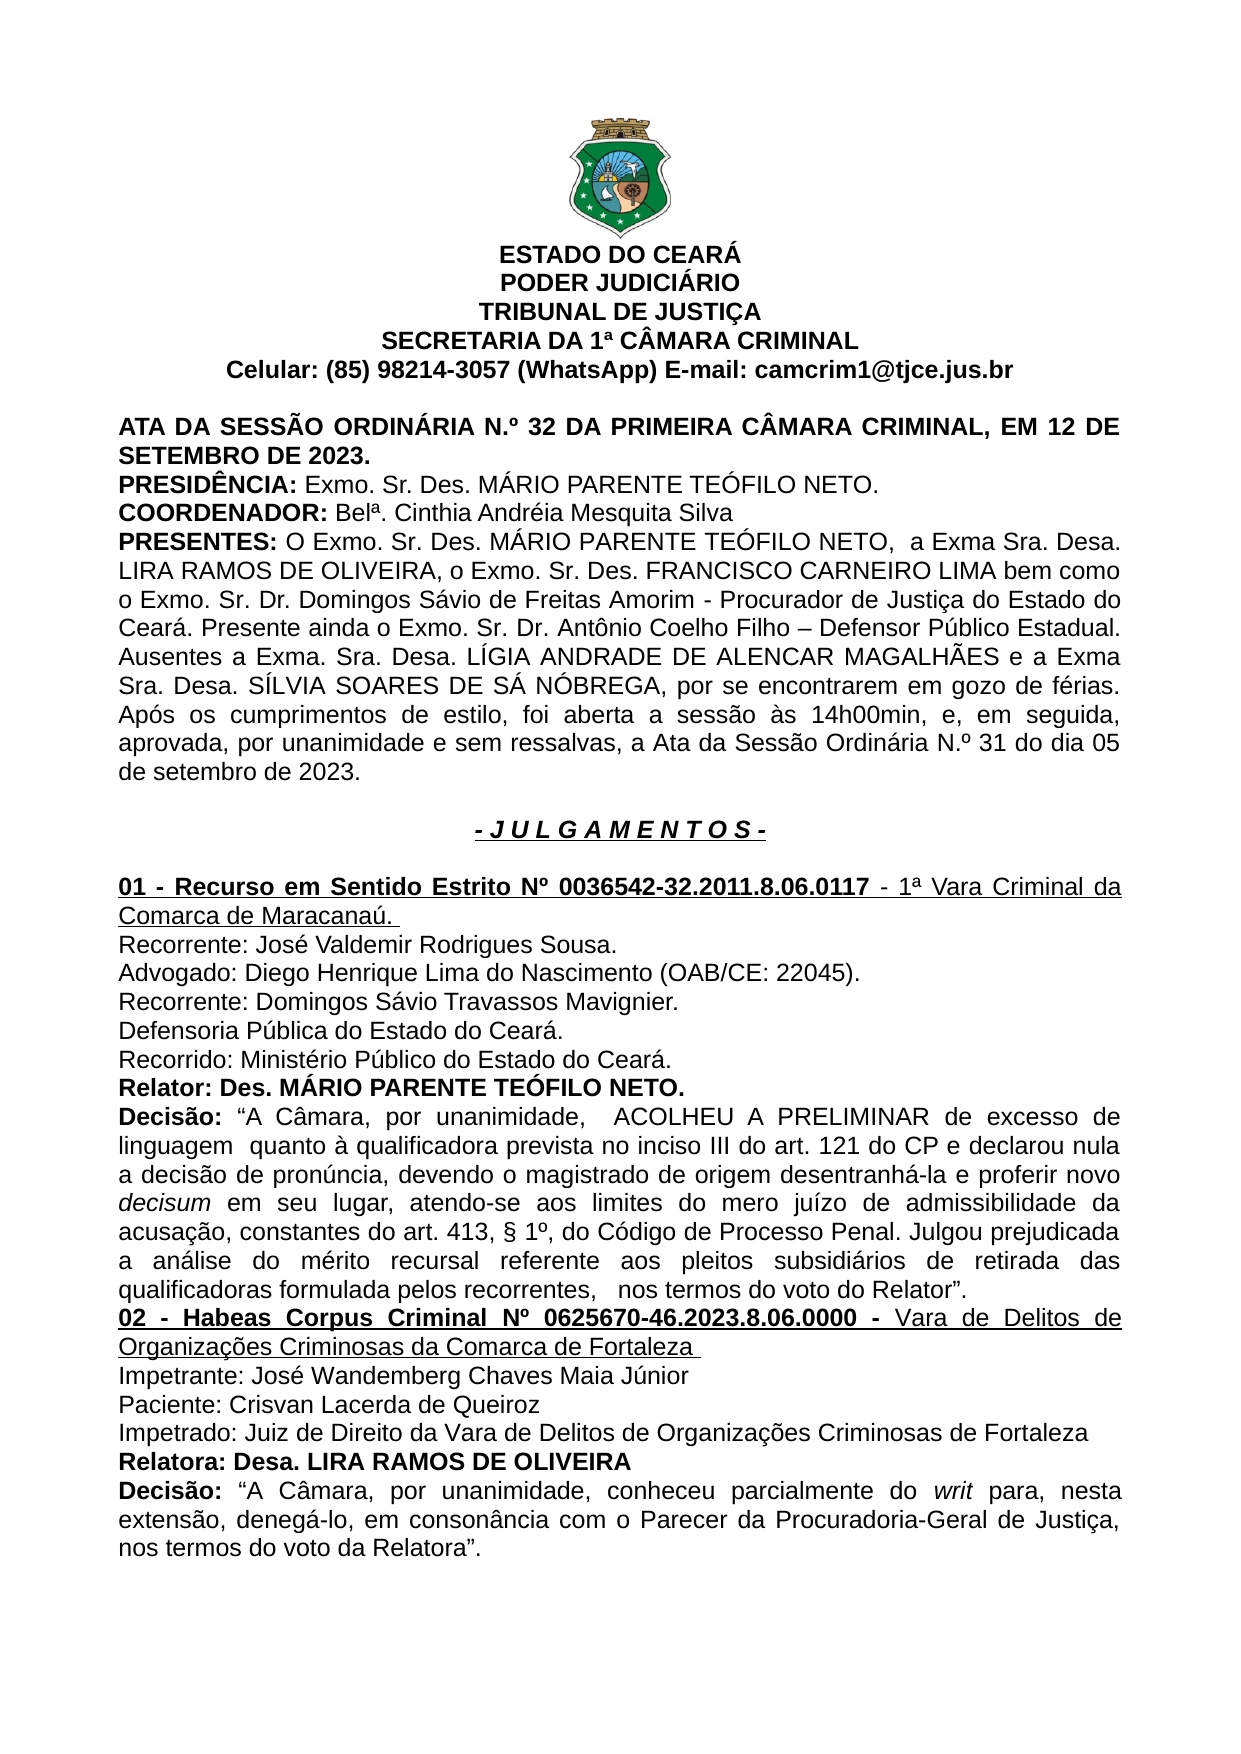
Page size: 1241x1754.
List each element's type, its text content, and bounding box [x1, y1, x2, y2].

text ESTADO DO CEARÁ [118, 239, 1122, 268]
text Organizações Criminosas da Comarca de Fortaleza [118, 1330, 1122, 1361]
text Celular: (85) 98214-3057 (WhatsApp) E-mail: camcrim1@tjce.jus.br [118, 354, 1122, 383]
text Comarca de Maracanaú. [118, 898, 1122, 929]
text Paciente: Crisvan Lacerda de Queiroz [118, 1389, 1122, 1418]
text 01 - Recurso em Sentido Estrito Nº 0036542-32.2011.8.06.0117 - 1ª Vara Criminal da [118, 872, 1122, 897]
text TRIBUNAL DE JUSTIÇA [118, 297, 1122, 326]
text Recorrido: Ministério Público do Estado do Ceará. [118, 1044, 1122, 1073]
text Impetrado: Juiz de Direito da Vara de Delitos de Organizações Criminosas de Fortaleza [118, 1418, 1122, 1447]
text 02 - Habeas Corpus Criminal Nº 0625670-46.2023.8.06.0000 - Vara de Delitos de [118, 1303, 1122, 1328]
text PRESENTES: O Exmo. Sr. Des. MÁRIO PARENTE TEÓFILO NETO, a Exma Sra. Desa. LIRA RAMOS DE OLIVEIRA, o Exmo. Sr. Des. FRANCISCO CARNEIRO LIMA bem como o Exmo. Sr. Dr. Domingos Sávio de Freitas Amorim - Procurador de Justiça do Estado do Ceará. Presente ainda o Exmo. Sr. Dr. Antônio Coelho Filho – Defensor Público Estadual. Ausentes a Exma. Sra. Desa. LÍGIA ANDRADE DE ALENCAR MAGALHÃES e a Exma Sra. Desa. SÍLVIA SOARES DE SÁ NÓBREGA, por se encontrarem em gozo de férias. Após os cumprimentos de estilo, foi aberta a sessão às 14h00min, e, em seguida, aprovada, por unanimidade e sem ressalvas, a Ata da Sessão Ordinária N.º 31 do dia 05 de setembro de 2023. [118, 527, 1122, 786]
text COORDENADOR: Belª. Cinthia Andréia Mesquita Silva [118, 498, 1122, 527]
text PODER JUDICIÁRIO [118, 268, 1122, 297]
text ATA DA SESSÃO ORDINÁRIA N.º 32 DA PRIMEIRA CÂMARA CRIMINAL, EM 12 DE SETEMBRO DE 2023. [118, 412, 1122, 469]
text Relator: Des. MÁRIO PARENTE TEÓFILO NETO. [118, 1073, 1122, 1102]
text Decisão: “A Câmara, por unanimidade, ACOLHEU A PRELIMINAR de excesso de linguagem quanto à qualificadora prevista no inciso III do art. 121 do CP e declarou nula a decisão de pronúncia, devendo o magistrado de origem desentranhá-la e proferir novo decisum em seu lugar, atendo-se aos limites do mero juízo de admissibilidade da acusação, constantes do art. 413, § 1º, do Código de Processo Penal. Julgou prejudicada a análise do mérito recursal referente aos pleitos subsidiários de retirada das qualificadoras formulada pelos recorrentes, nos termos do voto do Relator”. [118, 1102, 1122, 1303]
text Impetrante: José Wandemberg Chaves Maia Júnior [118, 1361, 1122, 1389]
text Advogado: Diego Henrique Lima do Nascimento (OAB/CE: 22045). [118, 958, 1122, 987]
text - J U L G A M E N T O S - [118, 814, 1122, 843]
picture [569, 118, 671, 240]
text SECRETARIA DA 1ª CÂMARA CRIMINAL [118, 326, 1122, 354]
text Recorrente: José Valdemir Rodrigues Sousa. [118, 929, 1122, 958]
text Relatora: Desa. LIRA RAMOS DE OLIVEIRA [118, 1447, 1122, 1476]
text Recorrente: Domingos Sávio Travassos Mavignier. [118, 987, 1122, 1016]
text Decisão: “A Câmara, por unanimidade, conheceu parcialmente do writ para, nesta extensão, denegá-lo, em consonância com o Parecer da Procuradoria-Geral de Justiça, nos termos do voto da Relatora”. [118, 1476, 1122, 1562]
text Defensoria Pública do Estado do Ceará. [118, 1016, 1122, 1044]
text PRESIDÊNCIA: Exmo. Sr. Des. MÁRIO PARENTE TEÓFILO NETO. [118, 469, 1122, 498]
